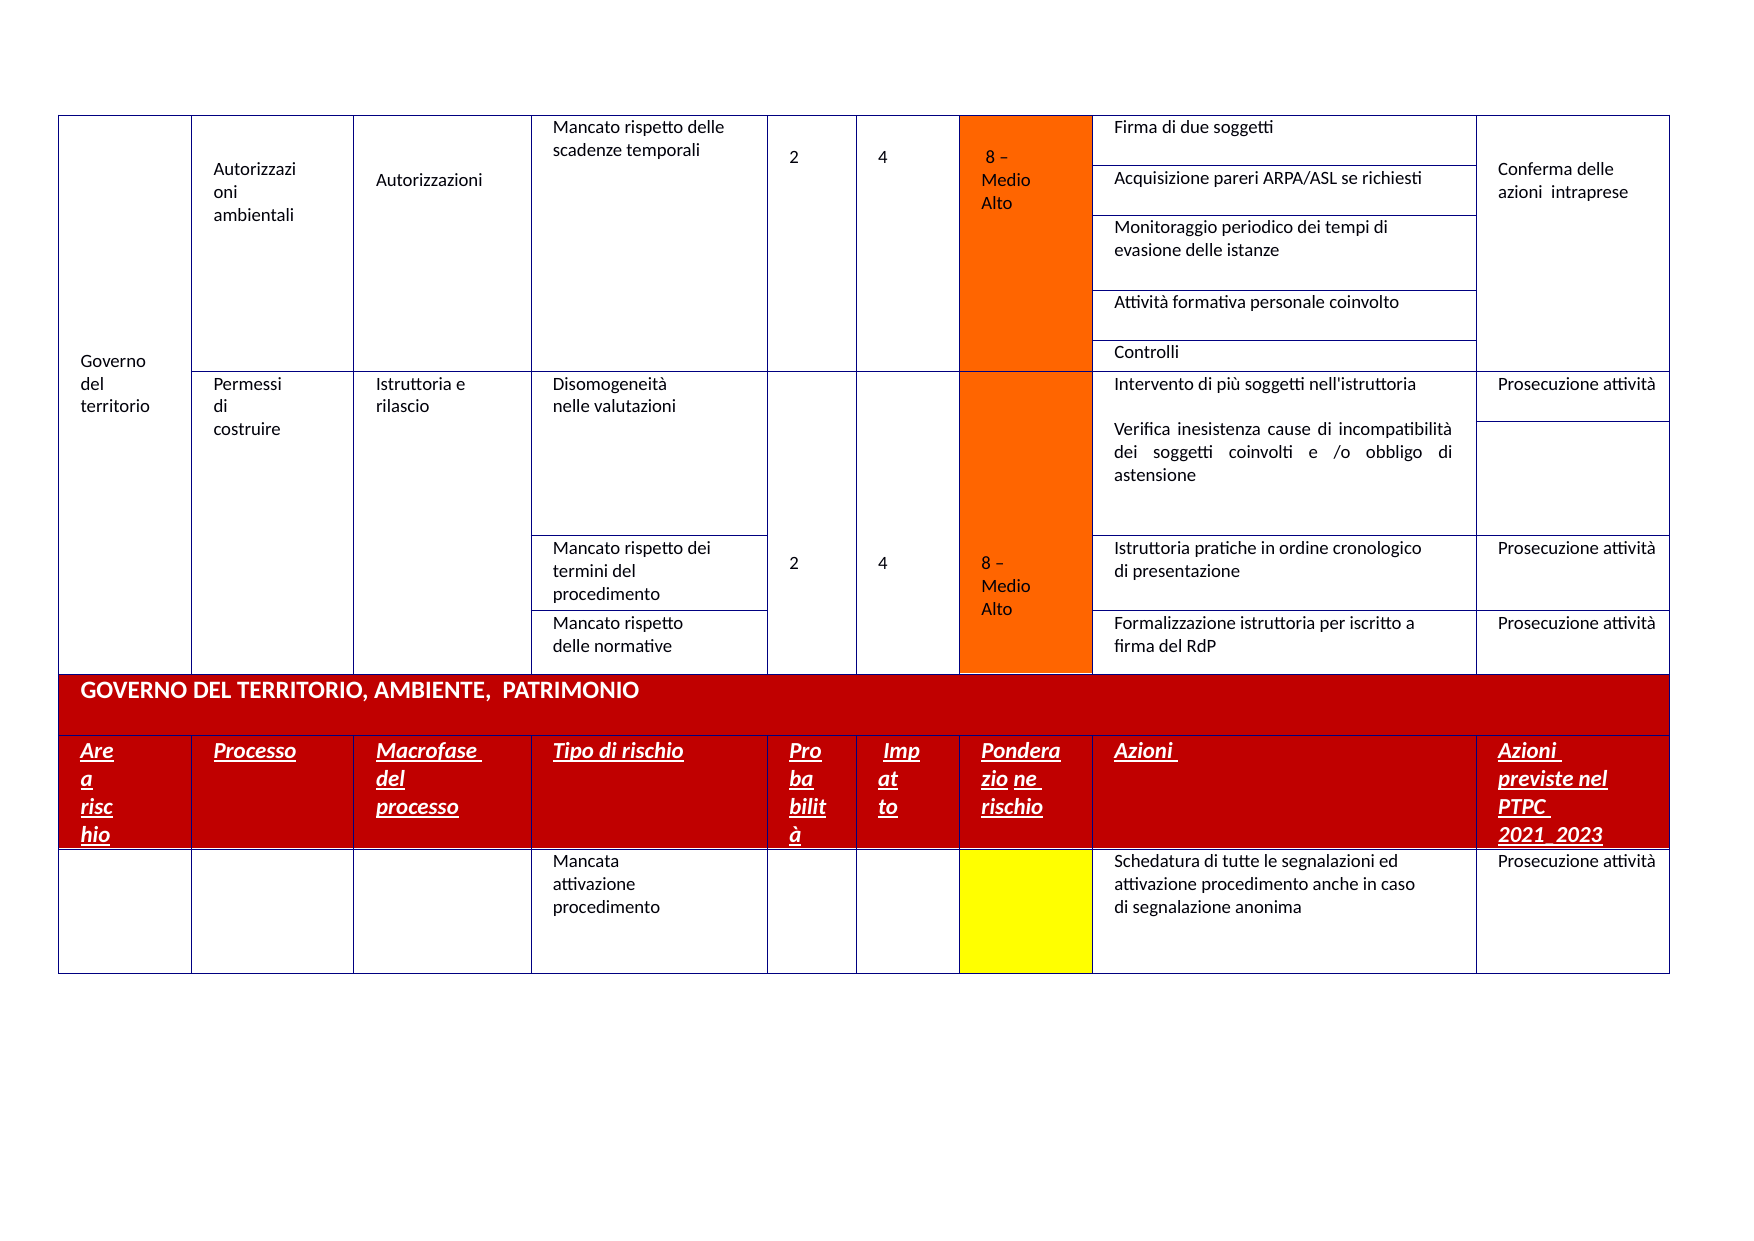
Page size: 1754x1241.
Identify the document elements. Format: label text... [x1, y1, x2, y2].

table_cell Prosecuzione attività [1477, 536, 1669, 610]
table_cell [59, 850, 191, 973]
table_cell Area rischio [59, 736, 191, 848]
table_cell Attività formativa personale coinvolto [1093, 291, 1476, 339]
table_cell GOVERNO DEL TERRITORIO, AMBIENTE, PATRIMONIO [59, 675, 1669, 735]
table_cell Prosecuzione attività [1477, 611, 1669, 673]
table_cell Tipo di rischio [532, 736, 767, 848]
table_cell [1477, 422, 1669, 535]
table_cell Monitoraggio periodico dei tempi di evasione delle istanze [1093, 216, 1476, 289]
table_cell Mancata attivazione procedimento [532, 850, 767, 973]
table_cell Proba bilità [768, 736, 856, 848]
table_cell Impat to [857, 736, 959, 848]
table_cell 4 [857, 372, 959, 673]
table_cell 2 [768, 372, 856, 673]
table_cell Permessi di costruire [192, 372, 353, 673]
table_cell Disomogeneità nelle valutazioni [532, 372, 767, 535]
table_cell Conferma delle azioni intraprese [1477, 116, 1669, 371]
table_cell Azioni [1093, 736, 1476, 848]
table_cell Controlli [1093, 341, 1476, 371]
table_cell Istruttoria pratiche in ordine cronologico di presentazione [1093, 536, 1476, 610]
table_cell Mancato rispetto delle scadenze temporali [532, 116, 767, 371]
table_cell Mancato rispetto delle normative [532, 611, 767, 673]
table_cell 8 – Medio Alto [960, 116, 1092, 371]
table_cell Formalizzazione istruttoria per iscritto a firma del RdP [1093, 611, 1476, 673]
table_cell [857, 850, 959, 973]
table_cell [768, 850, 856, 973]
table_cell Prosecuzione attività [1477, 372, 1669, 421]
table_cell Schedatura di tutte le segnalazioni ed attivazione procedimento anche in caso di segnalazione anonima [1093, 850, 1476, 973]
table_cell [192, 850, 353, 973]
table_cell Processo [192, 736, 353, 848]
table_cell Firma di due soggetti [1093, 116, 1476, 165]
table_cell Ponderazio ne rischio [960, 736, 1092, 848]
table_cell Azioni previste nel PTPC 2021_2023 [1477, 736, 1669, 848]
table_cell Macrofase del processo [354, 736, 531, 848]
table_cell Acquisizione pareri ARPA/ASL se richiesti [1093, 166, 1476, 215]
table_cell 2 [768, 116, 856, 371]
table_cell [354, 850, 531, 973]
table_cell Intervento di più soggetti nell'istruttoria Verifica inesistenza cause di incompatibilità dei soggetti coinvolti e /o obbligo di astensione [1093, 372, 1476, 535]
table_cell Autorizzazioni ambientali [192, 116, 353, 371]
table_cell 8 – Medio Alto [960, 372, 1092, 673]
table_cell Autorizzazioni [354, 116, 531, 371]
table_cell Governo del territorio [59, 116, 191, 673]
table_cell [960, 850, 1092, 973]
table_cell Prosecuzione attività [1477, 850, 1669, 973]
table_cell Mancato rispetto dei termini del procedimento [532, 536, 767, 610]
table_cell 4 [857, 116, 959, 371]
table_cell Istruttoria e rilascio [354, 372, 531, 673]
